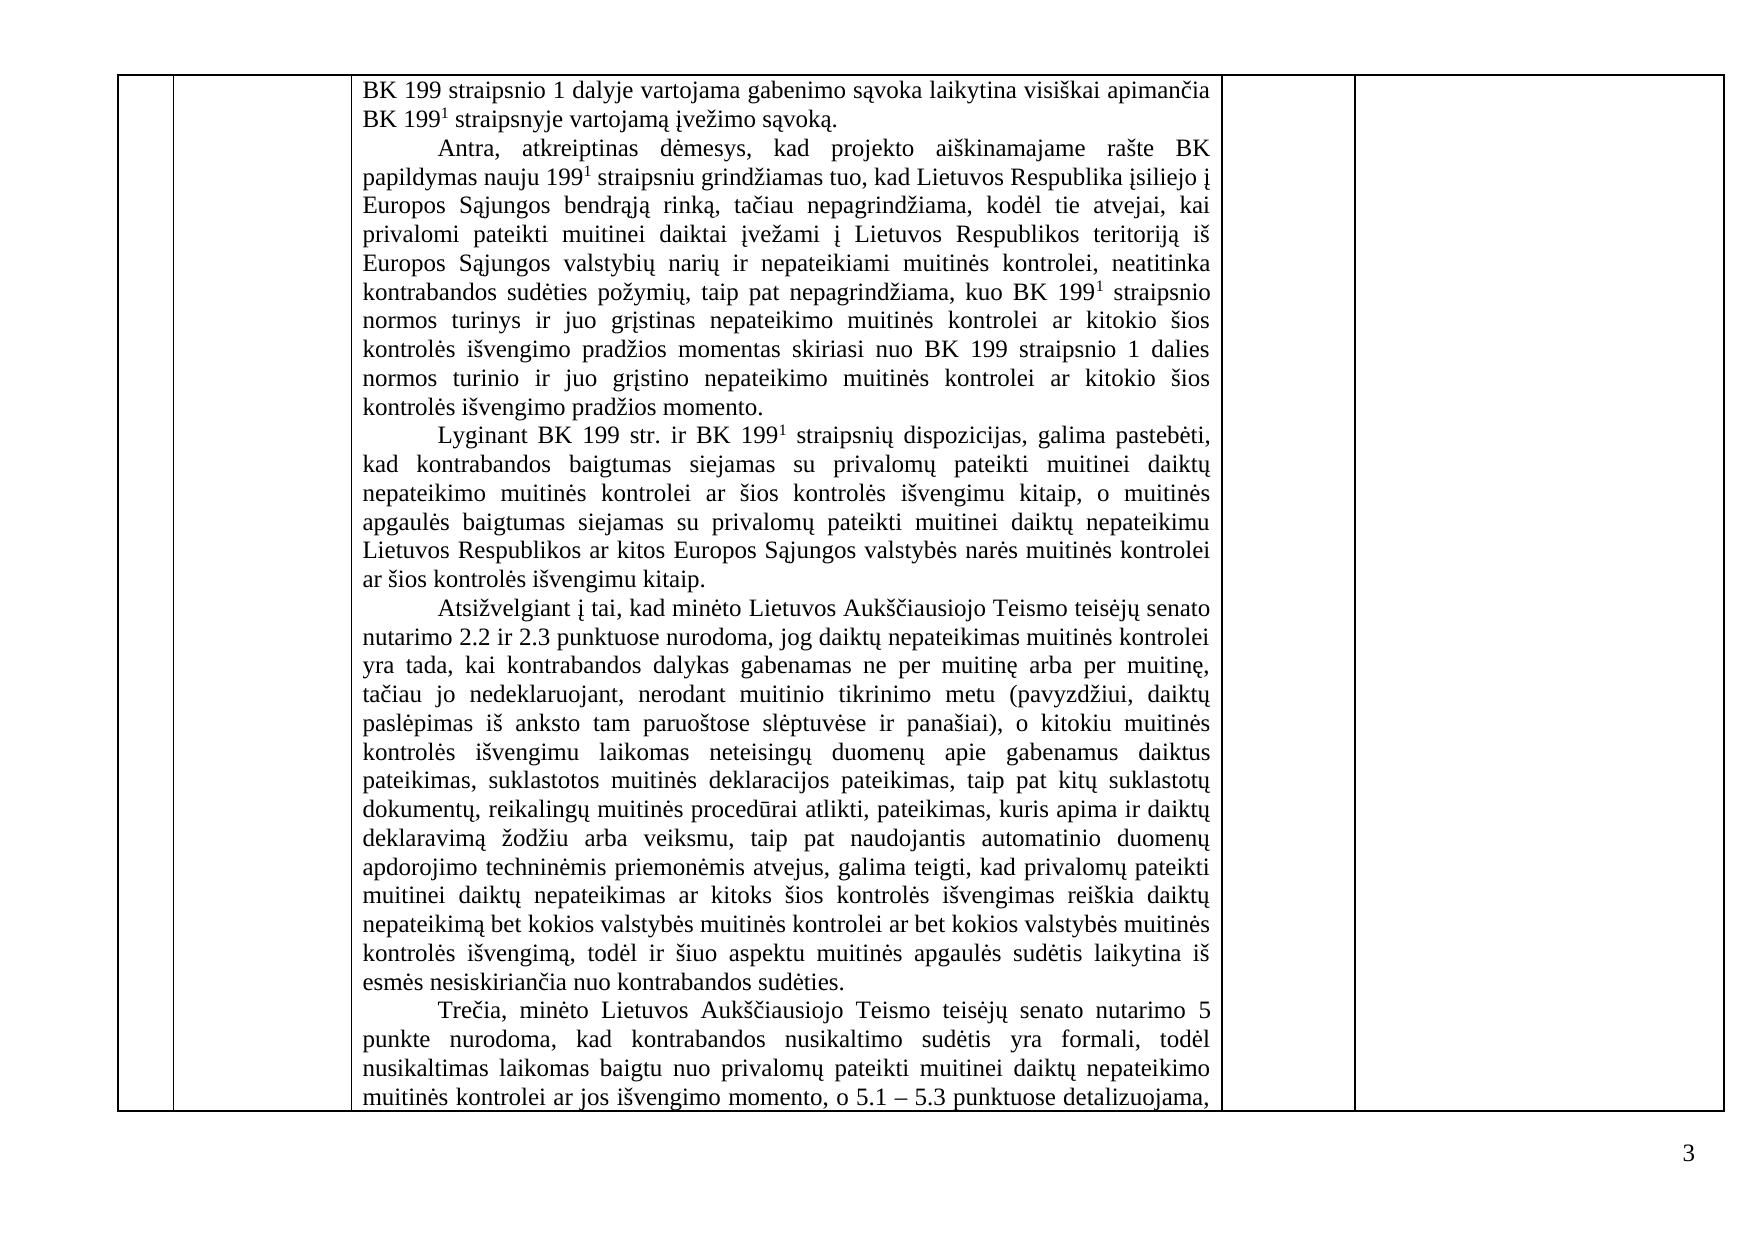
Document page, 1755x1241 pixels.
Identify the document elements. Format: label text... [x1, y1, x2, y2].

table_cell BK 199 straipsnio 1 dalyje vartojama gabenimo sąvoka laikytina visiškai apimančia BK 1991 straipsnyje vartojamą įvežimo sąvoką. Antra, atkreiptinas dėmesys, kad projekto aiškinamajame rašte BK papildymas nauju 1991 straipsniu grindžiamas tuo, kad Lietuvos Respublika įsiliejo į Europos Sąjungos bendrąją rinką, tačiau nepagrindžiama, kodėl tie atvejai, kai privalomi pateikti muitinei daiktai įvežami į Lietuvos Respublikos teritoriją iš Europos Sąjungos valstybių narių ir nepateikiami muitinės kontrolei, neatitinka kontrabandos sudėties požymių, taip pat nepagrindžiama, kuo BK 1991 straipsnio normos turinys ir juo grįstinas nepateikimo muitinės kontrolei ar kitokio šios kontrolės išvengimo pradžios momentas skiriasi nuo BK 199 straipsnio 1 dalies normos turinio ir juo grįstino nepateikimo muitinės kontrolei ar kitokio šios kontrolės išvengimo pradžios momento. Lyginant BK 199 str. ir BK 1991 straipsnių dispozicijas, galima pastebėti, kad kontrabandos baigtumas siejamas su privalomų pateikti muitinei daiktų nepateikimo muitinės kontrolei ar šios kontrolės išvengimu kitaip, o muitinės apgaulės baigtumas siejamas su privalomų pateikti muitinei daiktų nepateikimu Lietuvos Respublikos ar kitos Europos Sąjungos valstybės narės muitinės kontrolei ar šios kontrolės išvengimu kitaip. Atsižvelgiant į tai, kad minėto Lietuvos Aukščiausiojo Teismo teisėjų senato nutarimo 2.2 ir 2.3 punktuose nurodoma, jog daiktų nepateikimas muitinės kontrolei yra tada, kai kontrabandos dalykas gabenamas ne per muitinę arba per muitinę, tačiau jo nedeklaruojant, nerodant muitinio tikrinimo metu (pavyzdžiui, daiktų paslėpimas iš anksto tam paruoštose slėptuvėse ir panašiai), o kitokiu muitinės kontrolės išvengimu laikomas neteisingų duomenų apie gabenamus daiktus pateikimas, suklastotos muitinės deklaracijos pateikimas, taip pat kitų suklastotų dokumentų, reikalingų muitinės procedūrai atlikti, pateikimas, kuris apima ir daiktų deklaravimą žodžiu arba veiksmu, taip pat naudojantis automatinio duomenų apdorojimo techninėmis priemonėmis atvejus, galima teigti, kad privalomų pateikti muitinei daiktų nepateikimas ar kitoks šios kontrolės išvengimas reiškia daiktų nepateikimą bet kokios valstybės muitinės kontrolei ar bet kokios valstybės muitinės kontrolės išvengimą, todėl ir šiuo aspektu muitinės apgaulės sudėtis laikytina iš esmės nesiskiriančia nuo kontrabandos sudėties. Trečia, minėto Lietuvos Aukščiausiojo Teismo teisėjų senato nutarimo 5 punkte nurodoma, kad kontrabandos nusikaltimo sudėtis yra formali, todėl nusikaltimas laikomas baigtu nuo privalomų pateikti muitinei daiktų nepateikimo muitinės kontrolei ar jos išvengimo momento, o 5.1 – 5.3 punktuose detalizuojama, [352, 76, 1221, 1110]
table_cell [174, 76, 351, 1110]
table_cell [1223, 76, 1354, 1110]
table_cell [119, 76, 173, 1110]
table_cell [1356, 76, 1723, 1110]
